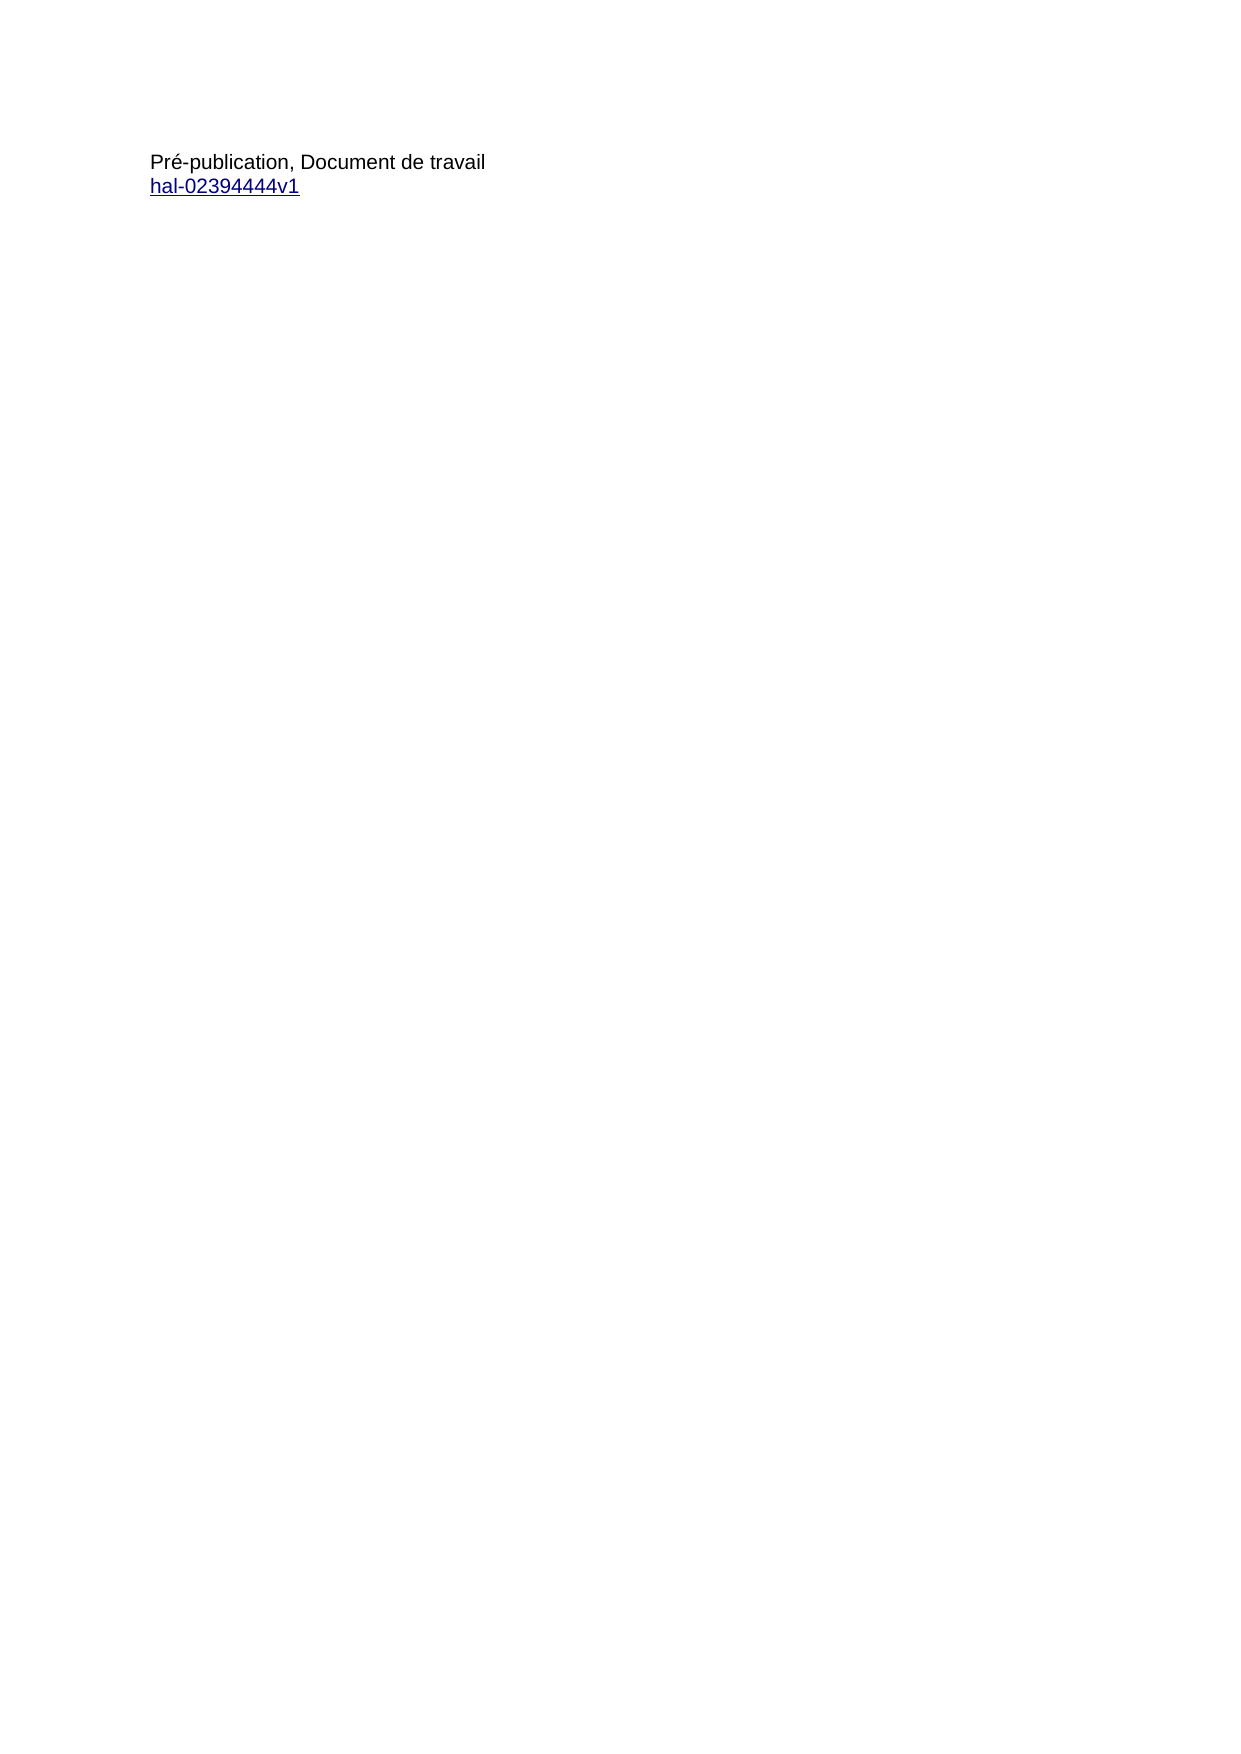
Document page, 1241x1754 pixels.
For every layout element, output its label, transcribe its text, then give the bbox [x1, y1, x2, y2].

table_header Pré-publication, Document de travail hal-02394444v1 [150, 150, 1090, 198]
